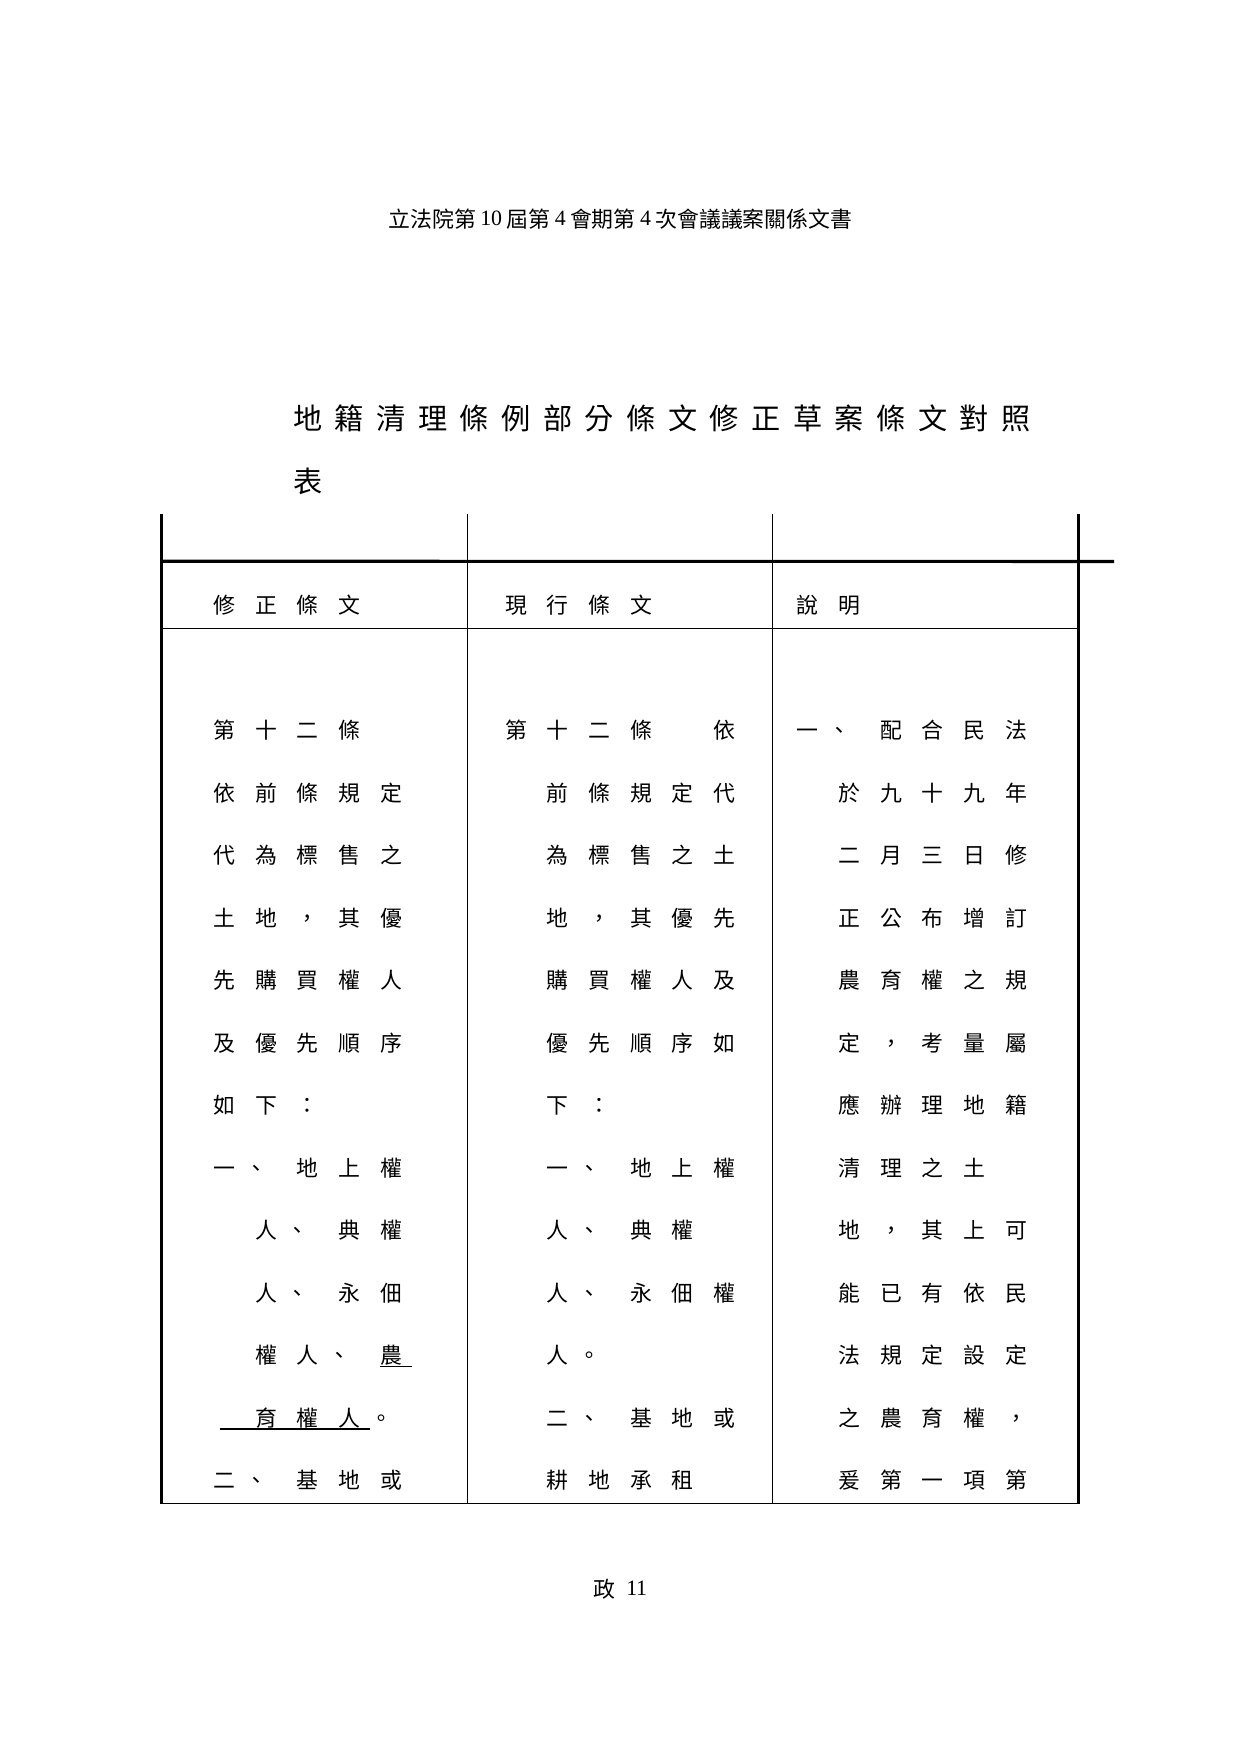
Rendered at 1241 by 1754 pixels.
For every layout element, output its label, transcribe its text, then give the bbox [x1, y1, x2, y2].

table_header 地籍清理條例部分條文修正草案條文對照表 [162, 313, 1078, 514]
table_cell [163, 514, 467, 559]
table_cell 現行條文 [468, 563, 772, 628]
table_cell 說明 [773, 563, 1077, 628]
table_cell [773, 514, 1077, 559]
table_cell 修正條文 [163, 563, 467, 628]
table_cell 第十二條 依前條規定代為標售之土地，其優先購買權人及優先順序如下： 一、地上權人、典權人、永佃權人、農育權人。 二、基地或 [163, 629, 467, 1503]
table_cell [468, 514, 772, 559]
table_cell 一、配合民法於九十九年二月三日修正公布增訂農育權之規定，考量屬應辦理地籍清理之土地，其上可能已有依民法規定設定之農育權，爰第一項第 [773, 629, 1077, 1503]
table_cell 第十二條 依前條規定代為標售之土地，其優先購買權人及優先順序如下： 一、地上權人、典權人、永佃權人。 二、基地或耕地承租 [468, 629, 772, 1503]
